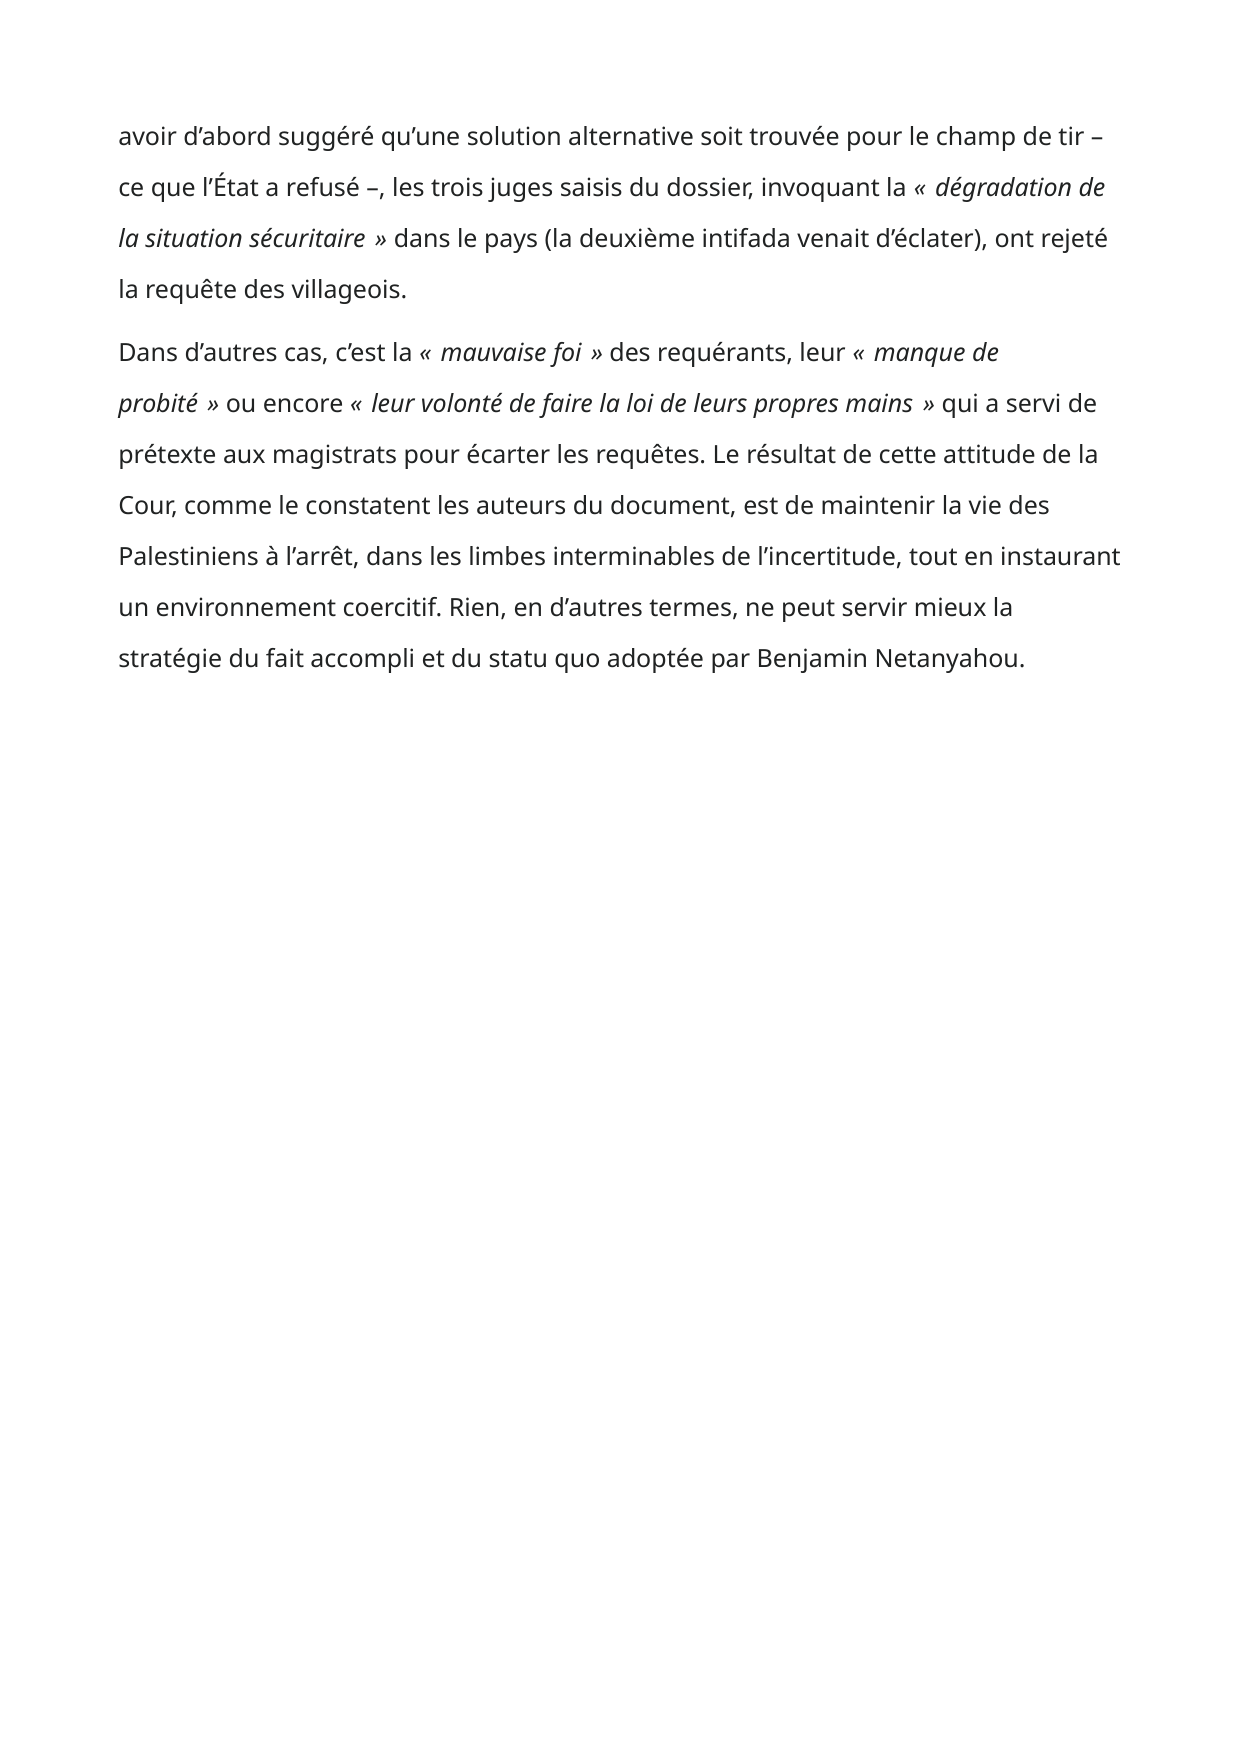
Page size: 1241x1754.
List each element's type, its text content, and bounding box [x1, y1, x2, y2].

text Dans d’autres cas, c’est la « mauvaise foi » des requérants, leur « manque de probité » ou encore « leur volonté de faire la loi de leurs propres mains » qui a servi de prétexte aux magistrats pour écarter les requêtes. Le résultat de cette attitude de la Cour, comme le constatent les auteurs du document, est de maintenir la vie des Palestiniens à l’arrêt, dans les limbes interminables de l’incertitude, tout en instaurant un environnement coercitif. Rien, en d’autres termes, ne peut servir mieux la stratégie du fait accompli et du statu quo adoptée par Benjamin Netanyahou. [118, 335, 1122, 675]
text avoir d’abord suggéré qu’une solution alternative soit trouvée pour le champ de tir – ce que l’État a refusé –, les trois juges saisis du dossier, invoquant la « dégradation de la situation sécuritaire » dans le pays (la deuxième intifada venait d’éclater), ont rejeté la requête des villageois. [118, 118, 1122, 305]
